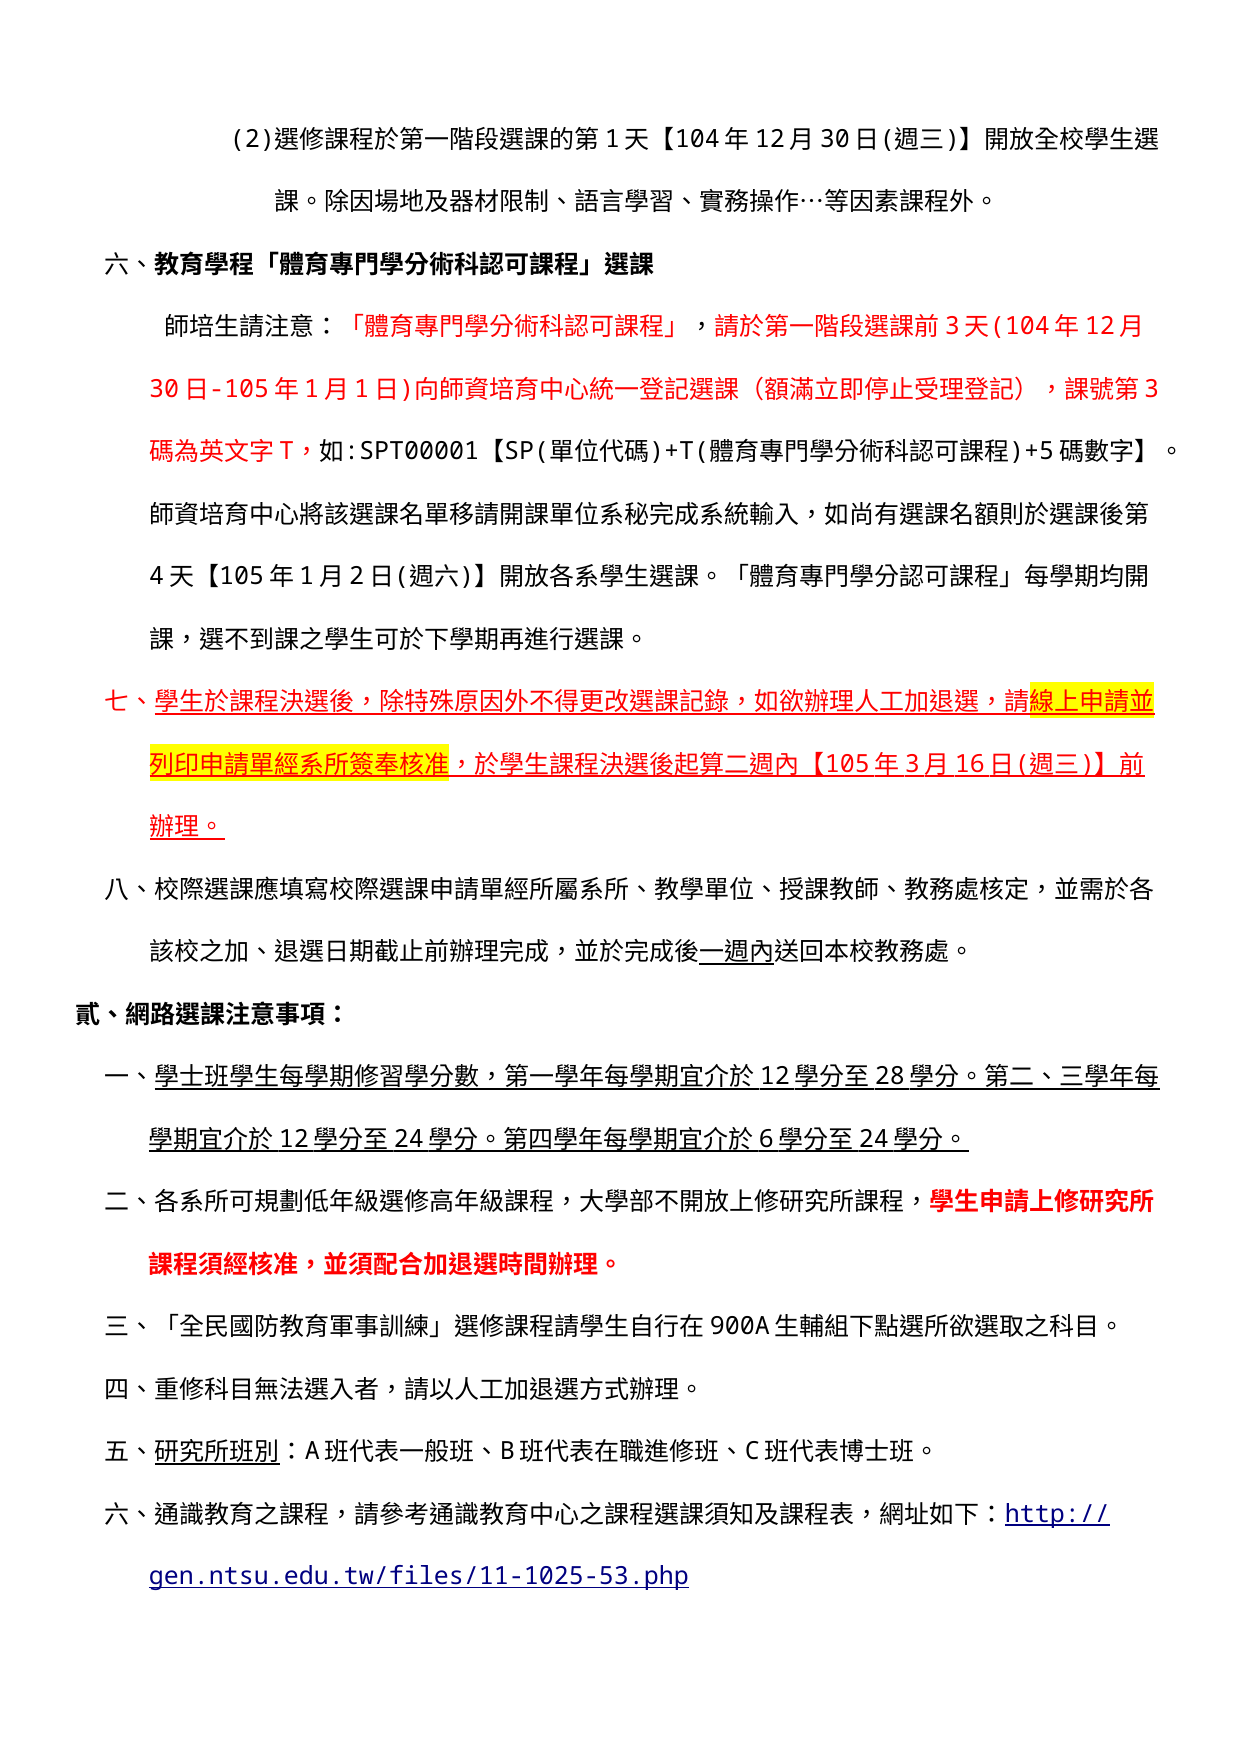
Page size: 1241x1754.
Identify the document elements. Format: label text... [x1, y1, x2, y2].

text (2)選修課程於第一階段選課的第1天【104年12月30日(週三)】開放全校學生選課。除因場地及器材限制、語言學習、實務操作…等因素課程外。 [229, 96, 1165, 221]
text 二、各系所可規劃低年級選修高年級課程，大學部不開放上修研究所課程，學生申請上修研究所課程須經核准，並須配合加退選時間辦理。 [104, 1158, 1165, 1283]
text 師培生請注意：「體育專門學分術科認可課程」，請於第一階段選課前3天(104年12月30日-105年1月1日)向師資培育中心統一登記選課（額滿立即停止受理登記），課號第3碼為英文字T，如:SPT00001【SP(單位代碼)+T(體育專門學分術科認可課程)+5碼數字】。師資培育中心將該選課名單移請開課單位系秘完成系統輸入，如尚有選課名額則於選課後第4天【105年1月2日(週六)】開放各系學生選課。「體育專門學分認可課程」每學期均開課，選不到課之學生可於下學期再進行選課。 [104, 283, 1165, 658]
text 貳、網路選課注意事項： [75, 971, 1165, 1033]
text 六、教育學程「體育專門學分術科認可課程」選課 [104, 221, 1165, 283]
text 四、重修科目無法選入者，請以人工加退選方式辦理。 [104, 1346, 1165, 1408]
text 六、通識教育之課程，請參考通識教育中心之課程選課須知及課程表，網址如下：http://gen.ntsu.edu.tw/files/11-1025-53.php [104, 1471, 1165, 1596]
text 八、校際選課應填寫校際選課申請單經所屬系所、教學單位、授課教師、教務處核定，並需於各該校之加、退選日期截止前辦理完成，並於完成後一週內送回本校教務處。 [104, 846, 1165, 971]
text 一、學士班學生每學期修習學分數，第一學年每學期宜介於12學分至28學分。第二、三學年每學期宜介於12學分至24學分。第四學年每學期宜介於6學分至24學分。 [104, 1033, 1165, 1158]
text 七、學生於課程決選後，除特殊原因外不得更改選課記錄，如欲辦理人工加退選，請線上申請並列印申請單經系所簽奉核准，於學生課程決選後起算二週內【105年3月16日(週三)】前辦理。 [104, 658, 1165, 846]
text 三、「全民國防教育軍事訓練」選修課程請學生自行在900A生輔組下點選所欲選取之科目。 [104, 1283, 1165, 1346]
text 五、研究所班別：A班代表一般班、B班代表在職進修班、C班代表博士班。 [104, 1408, 1165, 1471]
